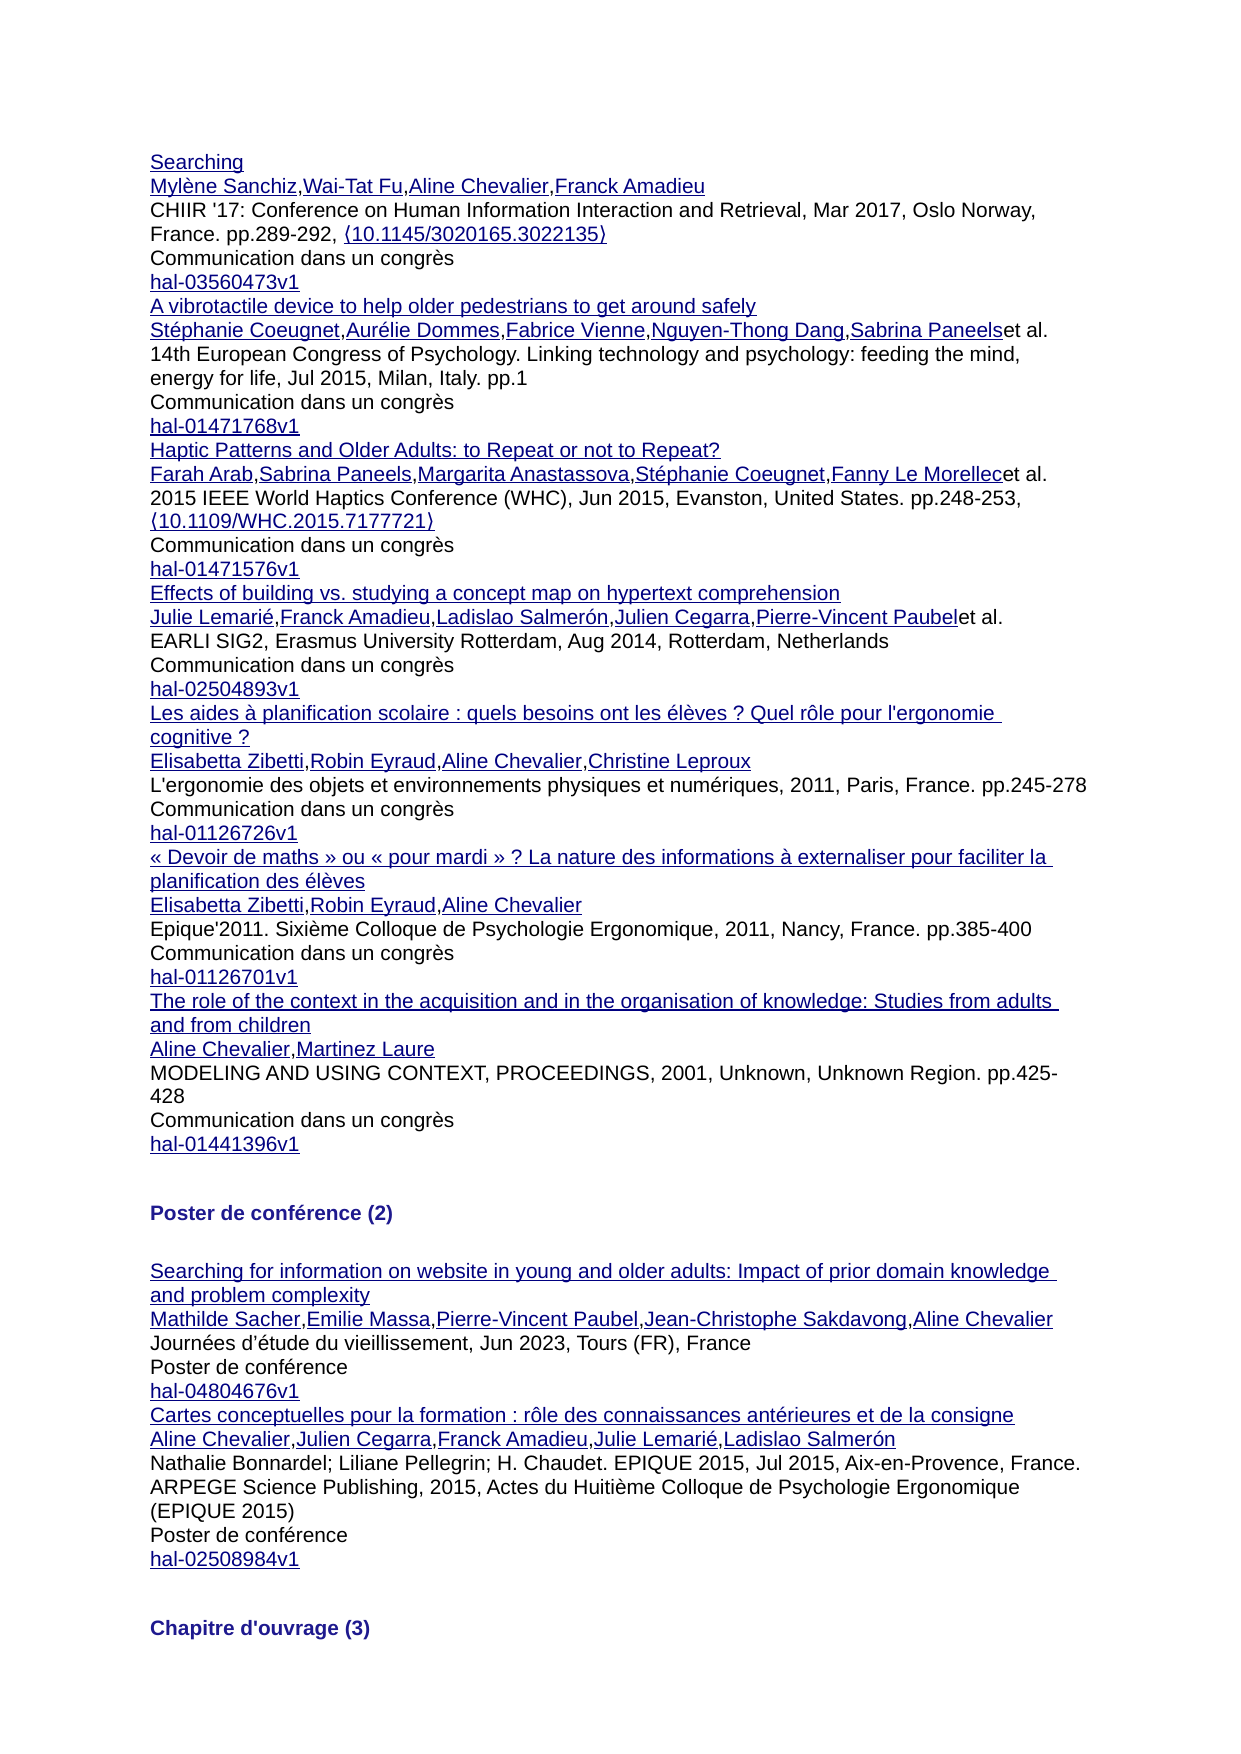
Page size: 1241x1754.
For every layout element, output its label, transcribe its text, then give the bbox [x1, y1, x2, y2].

table_cell Haptic Patterns and Older Adults: to Repeat or not to Repeat? Farah Arab,Sabrina Paneels,Margarita Anastassova,Stéphanie Coeugnet,Fanny Le Morellecet al. 2015 IEEE World Haptics Conference (WHC), Jun 2015, Evanston, United States. pp.248-253, ⟨10.1109/WHC.2015.7177721⟩ Communication dans un congrès hal-01471576v1 [150, 438, 1090, 581]
table_cell « Devoir de maths » ou « pour mardi » ? La nature des informations à externaliser pour faciliter la planification des élèves Elisabetta Zibetti,Robin Eyraud,Aline Chevalier Epique'2011. Sixième Colloque de Psychologie Ergonomique, 2011, Nancy, France. pp.385-400 Communication dans un congrès hal-01126701v1 [150, 845, 1090, 988]
table_cell Les aides à planification scolaire : quels besoins ont les élèves ? Quel rôle pour l'ergonomie cognitive ? Elisabetta Zibetti,Robin Eyraud,Aline Chevalier,Christine Leproux L'ergonomie des objets et environnements physiques et numériques, 2011, Paris, France. pp.245-278 Communication dans un congrès hal-01126726v1 [150, 701, 1090, 845]
table_cell A vibrotactile device to help older pedestrians to get around safely Stéphanie Coeugnet,Aurélie Dommes,Fabrice Vienne,Nguyen-Thong Dang,Sabrina Paneelset al. 14th European Congress of Psychology. Linking technology and psychology: feeding the mind, energy for life, Jul 2015, Milan, Italy. pp.1 Communication dans un congrès hal-01471768v1 [150, 294, 1090, 437]
table_cell Effects of building vs. studying a concept map on hypertext comprehension Julie Lemarié,Franck Amadieu,Ladislao Salmerón,Julien Cegarra,Pierre-Vincent Paubelet al. EARLI SIG2, Erasmus University Rotterdam, Aug 2014, Rotterdam, Netherlands Communication dans un congrès hal-02504893v1 [150, 581, 1090, 701]
table_header Searching for information on website in young and older adults: Impact of prior domain knowledge and problem complexity Mathilde Sacher,Emilie Massa,Pierre-Vincent Paubel,Jean-Christophe Sakdavong,Aline Chevalier Journées d’étude du vieillissement, Jun 2023, Tours (FR), France Poster de conférence hal-04804676v1 [150, 1259, 1090, 1403]
subtitle Poster de conférence (2) [150, 1201, 1090, 1225]
subtitle Chapitre d'ouvrage (3) [150, 1616, 1090, 1639]
table_cell Relationships between Age, Domain Knowledge and Prior Knowledge Pre-activation on Information Searching Mylène Sanchiz,Wai-Tat Fu,Aline Chevalier,Franck Amadieu CHIIR '17: Conference on Human Information Interaction and Retrieval, Mar 2017, Oslo Norway, France. pp.289-292, ⟨10.1145/3020165.3022135⟩ Communication dans un congrès hal-03560473v1 [150, 150, 1090, 294]
table_cell Cartes conceptuelles pour la formation : rôle des connaissances antérieures et de la consigne Aline Chevalier,Julien Cegarra,Franck Amadieu,Julie Lemarié,Ladislao Salmerón Nathalie Bonnardel; Liliane Pellegrin; H. Chaudet. EPIQUE 2015, Jul 2015, Aix-en-Provence, France. ARPEGE Science Publishing, 2015, Actes du Huitième Colloque de Psychologie Ergonomique (EPIQUE 2015) Poster de conférence hal-02508984v1 [150, 1403, 1090, 1571]
table_cell The role of the context in the acquisition and in the organisation of knowledge: Studies from adults and from children Aline Chevalier,Martinez Laure MODELING AND USING CONTEXT, PROCEEDINGS, 2001, Unknown, Unknown Region. pp.425-428 Communication dans un congrès hal-01441396v1 [150, 989, 1090, 1156]
